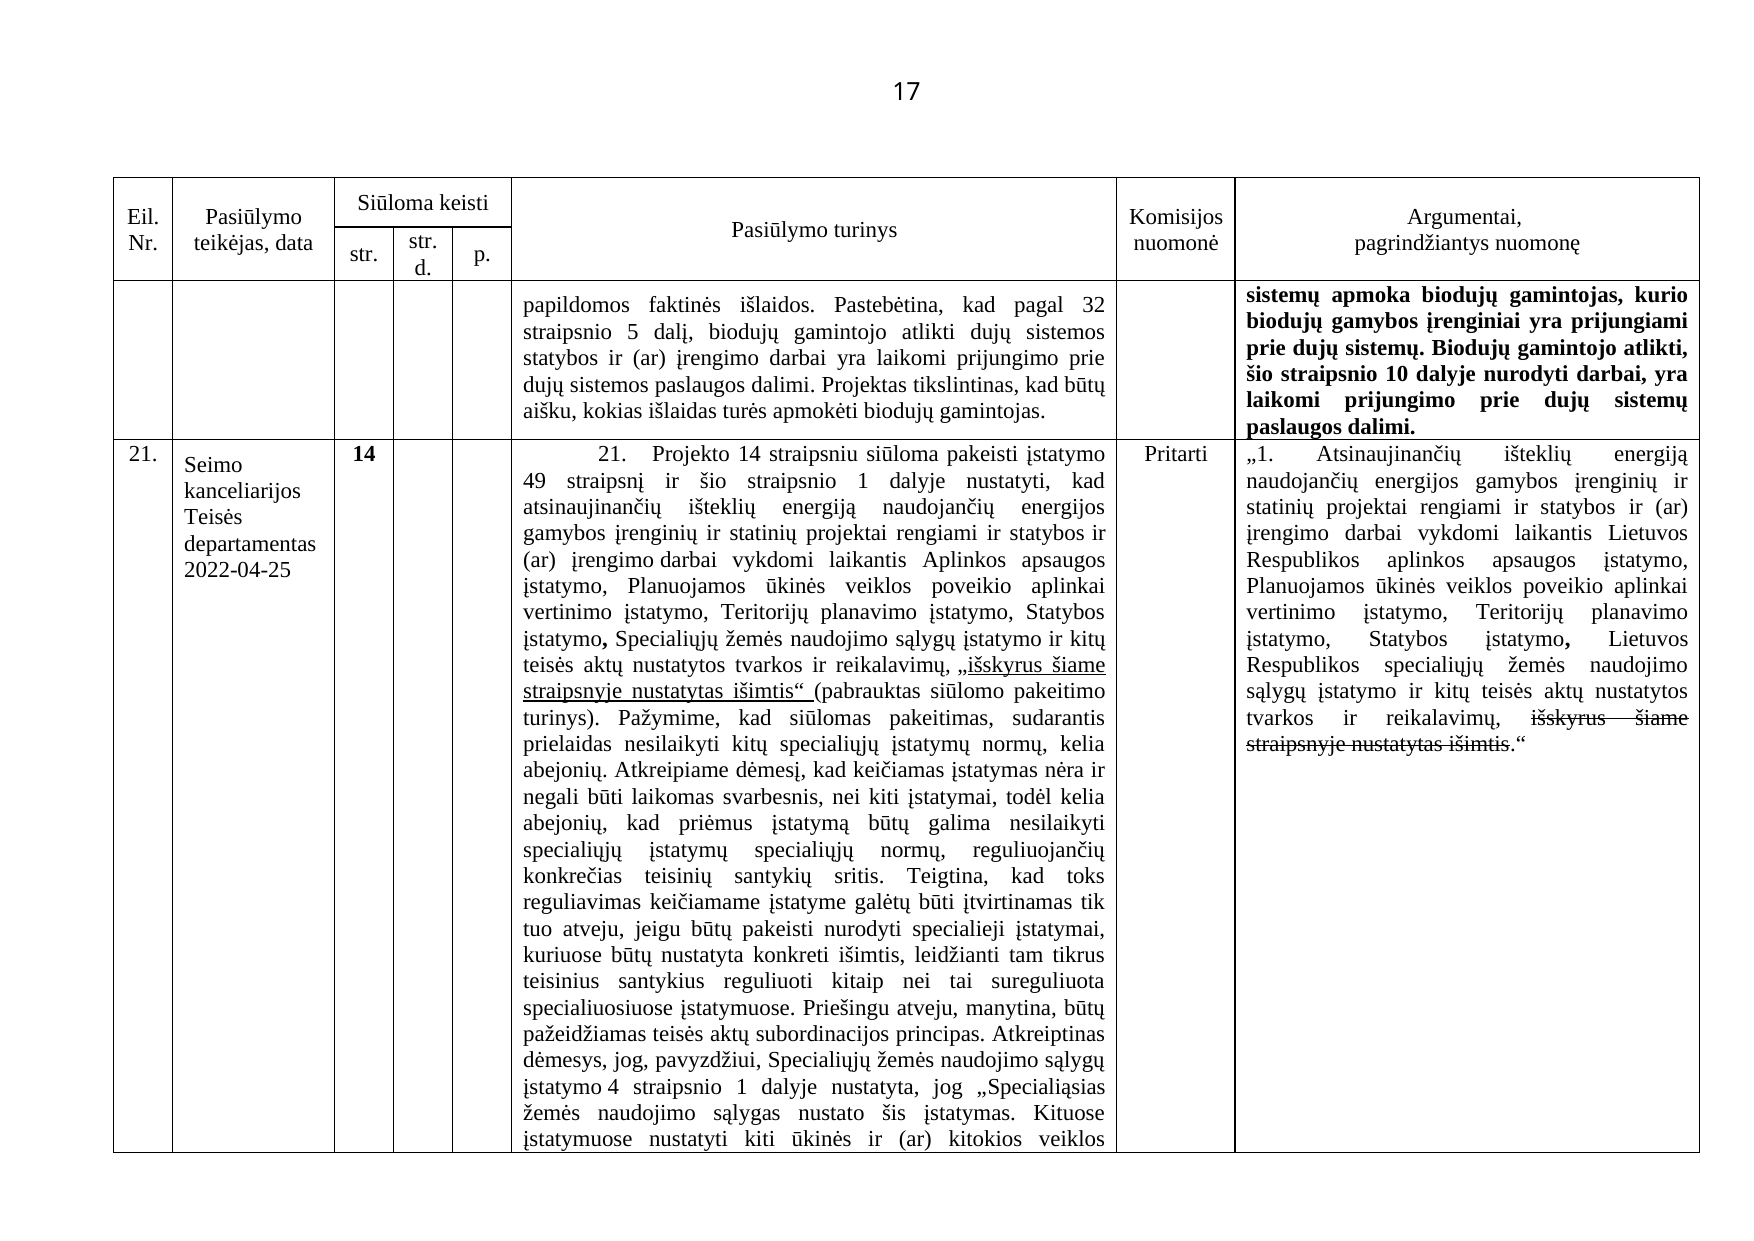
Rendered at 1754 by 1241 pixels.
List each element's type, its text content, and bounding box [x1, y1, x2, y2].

table_header Pasiūlymo teikėjas, data [173, 178, 334, 280]
table_cell [1117, 281, 1234, 439]
table_cell „1. Atsinaujinančių išteklių energiją naudojančių energijos gamybos įrenginių ir statinių projektai rengiami ir statybos ir (ar) įrengimo darbai vykdomi laikantis Lietuvos Respublikos aplinkos apsaugos įstatymo, Planuojamos ūkinės veiklos poveikio aplinkai vertinimo įstatymo, Teritorijų planavimo įstatymo, Statybos įstatymo, Lietuvos Respublikos specialiųjų žemės naudojimo sąlygų įstatymo ir kitų teisės aktų nustatytos tvarkos ir reikalavimų, išskyrus šiame straipsnyje nustatytas išimtis.“ [1236, 440, 1699, 1152]
table_cell str. d. [394, 228, 452, 280]
table_header Komisijos nuomonė [1117, 178, 1234, 280]
table_cell [453, 281, 511, 439]
table_cell 21. Projekto 14 straipsniu siūloma pakeisti įstatymo 49 straipsnį ir šio straipsnio 1 dalyje nustatyti, kad atsinaujinančių išteklių energiją naudojančių energijos gamybos įrenginių ir statinių projektai rengiami ir statybos ir (ar) įrengimo darbai vykdomi laikantis Aplinkos apsaugos įstatymo, Planuojamos ūkinės veiklos poveikio aplinkai vertinimo įstatymo, Teritorijų planavimo įstatymo, Statybos įstatymo, Specialiųjų žemės naudojimo sąlygų įstatymo ir kitų teisės aktų nustatytos tvarkos ir reikalavimų, „išskyrus šiame straipsnyje nustatytas išimtis“ (pabrauktas siūlomo pakeitimo turinys). Pažymime, kad siūlomas pakeitimas, sudarantis prielaidas nesilaikyti kitų specialiųjų įstatymų normų, kelia abejonių. Atkreipiame dėmesį, kad keičiamas įstatymas nėra ir negali būti laikomas svarbesnis, nei kiti įstatymai, todėl kelia abejonių, kad priėmus įstatymą būtų galima nesilaikyti specialiųjų įstatymų specialiųjų normų, reguliuojančių konkrečias teisinių santykių sritis. Teigtina, kad toks reguliavimas keičiamame įstatyme galėtų būti įtvirtinamas tik tuo atveju, jeigu būtų pakeisti nurodyti specialieji įstatymai, kuriuose būtų nustatyta konkreti išimtis, leidžianti tam tikrus teisinius santykius reguliuoti kitaip nei tai sureguliuota specialiuosiuose įstatymuose. Priešingu atveju, manytina, būtų pažeidžiamas teisės aktų subordinacijos principas. Atkreiptinas dėmesys, jog, pavyzdžiui, Specialiųjų žemės naudojimo sąlygų įstatymo 4 straipsnio 1 dalyje nustatyta, jog „Specialiąsias žemės naudojimo sąlygas nustato šis įstatymas. Kituose įstatymuose nustatyti kiti ūkinės ir (ar) kitokios veiklos [512, 440, 1116, 1152]
table_cell [114, 281, 172, 439]
table_cell [453, 440, 511, 1152]
table_cell 14 [335, 440, 393, 1152]
table_cell papildomos faktinės išlaidos. Pastebėtina, kad pagal 32 straipsnio 5 dalį, biodujų gamintojo atlikti dujų sistemos statybos ir (ar) įrengimo darbai yra laikomi prijungimo prie dujų sistemos paslaugos dalimi. Projektas tikslintinas, kad būtų aišku, kokias išlaidas turės apmokėti biodujų gamintojas. [512, 281, 1116, 439]
table_cell str. [335, 228, 393, 280]
table_cell sistemų apmoka biodujų gamintojas, kurio biodujų gamybos įrenginiai yra prijungiami prie dujų sistemų. Biodujų gamintojo atlikti, šio straipsnio 10 dalyje nurodyti darbai, yra laikomi prijungimo prie dujų sistemų paslaugos dalimi. [1236, 281, 1699, 439]
table_cell p. [453, 228, 511, 280]
table_cell 21. [114, 440, 172, 1152]
table_cell [173, 281, 334, 439]
table_cell [394, 440, 452, 1152]
table_cell Pritarti [1117, 440, 1234, 1152]
table_header Eil. Nr. [114, 178, 172, 280]
table_header Siūloma keisti [335, 178, 511, 226]
table_header Pasiūlymo turinys [512, 178, 1116, 280]
table_cell Seimo kanceliarijos Teisės departamentas 2022-04-25 [173, 440, 334, 1152]
table_cell [335, 281, 393, 439]
table_cell [394, 281, 452, 439]
table_header Argumentai, pagrindžiantys nuomonę [1236, 178, 1699, 280]
